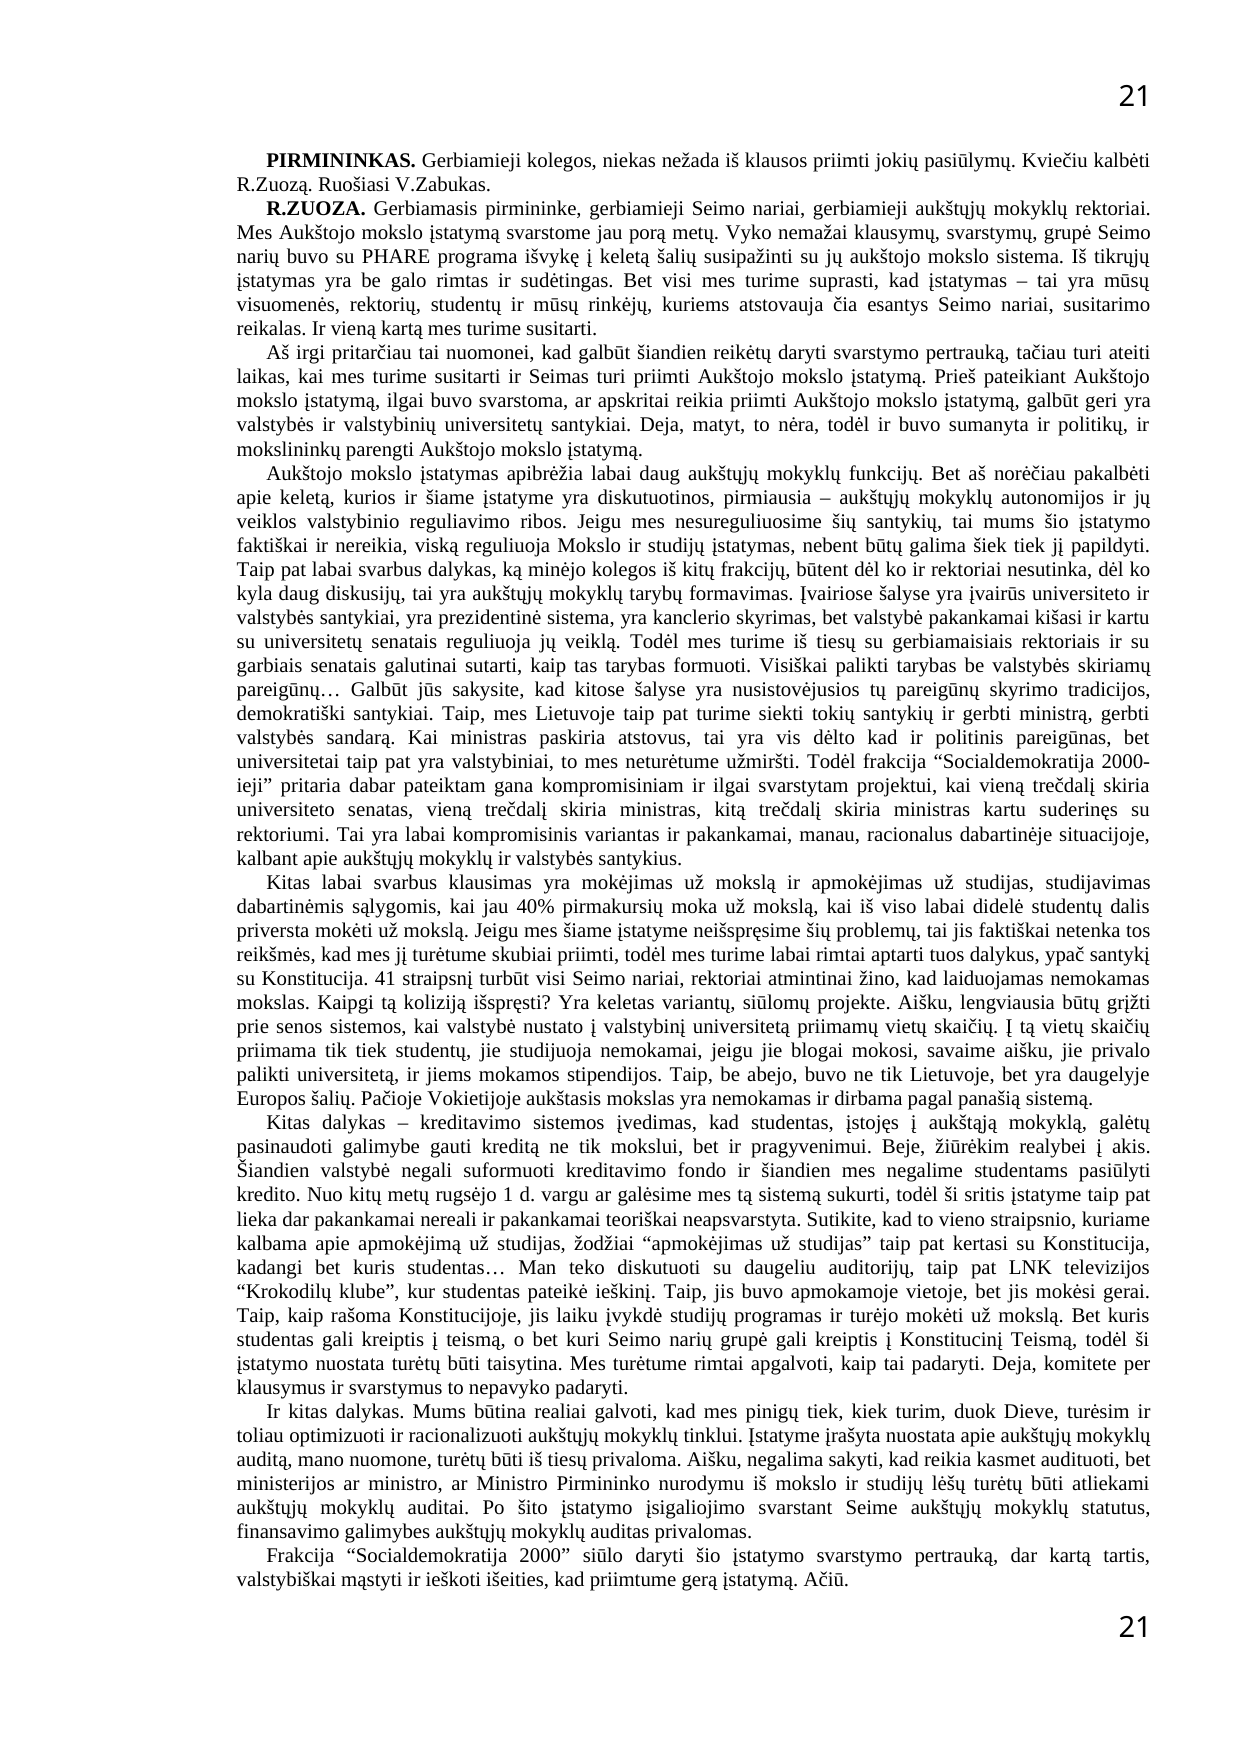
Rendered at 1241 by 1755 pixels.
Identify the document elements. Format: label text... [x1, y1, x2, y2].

text Frakcija “Socialdemokratija 2000” siūlo daryti šio įstatymo svarstymo pertrauką, dar kartą tartis, valstybiškai mąstyti ir ieškoti išeities, kad priimtume gerą įstatymą. Ačiū. [236, 1543, 1152, 1591]
text Ir kitas dalykas. Mums būtina realiai galvoti, kad mes pinigų tiek, kiek turim, duok Dieve, turėsim ir toliau optimizuoti ir racionalizuoti aukštųjų mokyklų tinklui. Įstatyme įrašyta nuostata apie aukštųjų mokyklų auditą, mano nuomone, turėtų būti iš tiesų privaloma. Aišku, negalima sakyti, kad reikia kasmet audituoti, bet ministerijos ar ministro, ar Ministro Pirmininko nurodymu iš mokslo ir studijų lėšų turėtų būti atliekami aukštųjų mokyklų auditai. Po šito įstatymo įsigaliojimo svarstant Seime aukštųjų mokyklų statutus, finansavimo galimybes aukštųjų mokyklų auditas privalomas. [236, 1399, 1152, 1543]
text Aukštojo mokslo įstatymas apibrėžia labai daug aukštųjų mokyklų funkcijų. Bet aš norėčiau pakalbėti apie keletą, kurios ir šiame įstatyme yra diskutuotinos, pirmiausia – aukštųjų mokyklų autonomijos ir jų veiklos valstybinio reguliavimo ribos. Jeigu mes nesureguliuosime šių santykių, tai mums šio įstatymo faktiškai ir nereikia, viską reguliuoja Mokslo ir studijų įstatymas, nebent būtų galima šiek tiek jį papildyti. Taip pat labai svarbus dalykas, ką minėjo kolegos iš kitų frakcijų, būtent dėl ko ir rektoriai nesutinka, dėl ko kyla daug diskusijų, tai yra aukštųjų mokyklų tarybų formavimas. Įvairiose šalyse yra įvairūs universiteto ir valstybės santykiai, yra prezidentinė sistema, yra kanclerio skyrimas, bet valstybė pakankamai kišasi ir kartu su universitetų senatais reguliuoja jų veiklą. Todėl mes turime iš tiesų su gerbiamaisiais rektoriais ir su garbiais senatais galutinai sutarti, kaip tas tarybas formuoti. Visiškai palikti tarybas be valstybės skiriamų pareigūnų… Galbūt jūs sakysite, kad kitose šalyse yra nusistovėjusios tų pareigūnų skyrimo tradicijos, demokratiški santykiai. Taip, mes Lietuvoje taip pat turime siekti tokių santykių ir gerbti ministrą, gerbti valstybės sandarą. Kai ministras paskiria atstovus, tai yra vis dėlto kad ir politinis pareigūnas, bet universitetai taip pat yra valstybiniai, to mes neturėtume užmiršti. Todėl frakcija “Socialdemokratija 2000-ieji” pritaria dabar pateiktam gana kompromisiniam ir ilgai svarstytam projektui, kai vieną trečdalį skiria universiteto senatas, vieną trečdalį skiria ministras, kitą trečdalį skiria ministras kartu suderinęs su rektoriumi. Tai yra labai kompromisinis variantas ir pakankamai, manau, racionalus dabartinėje situacijoje, kalbant apie aukštųjų mokyklų ir valstybės santykius. [236, 461, 1152, 869]
text Kitas labai svarbus klausimas yra mokėjimas už mokslą ir apmokėjimas už studijas, studijavimas dabartinėmis sąlygomis, kai jau 40% pirmakursių moka už mokslą, kai iš viso labai didelė studentų dalis priversta mokėti už mokslą. Jeigu mes šiame įstatyme neišspręsime šių problemų, tai jis faktiškai netenka tos reikšmės, kad mes jį turėtume skubiai priimti, todėl mes turime labai rimtai aptarti tuos dalykus, ypač santykį su Konstitucija. 41 straipsnį turbūt visi Seimo nariai, rektoriai atmintinai žino, kad laiduojamas nemokamas mokslas. Kaipgi tą koliziją išspręsti? Yra keletas variantų, siūlomų projekte. Aišku, lengviausia būtų grįžti prie senos sistemos, kai valstybė nustato į valstybinį universitetą priimamų vietų skaičių. Į tą vietų skaičių priimama tik tiek studentų, jie studijuoja nemokamai, jeigu jie blogai mokosi, savaime aišku, jie privalo palikti universitetą, ir jiems mokamos stipendijos. Taip, be abejo, buvo ne tik Lietuvoje, bet yra daugelyje Europos šalių. Pačioje Vokietijoje aukštasis mokslas yra nemokamas ir dirbama pagal panašią sistemą. [236, 869, 1152, 1110]
text Aš irgi pritarčiau tai nuomonei, kad galbūt šiandien reikėtų daryti svarstymo pertrauką, tačiau turi ateiti laikas, kai mes turime susitarti ir Seimas turi priimti Aukštojo mokslo įstatymą. Prieš pateikiant Aukštojo mokslo įstatymą, ilgai buvo svarstoma, ar apskritai reikia priimti Aukštojo mokslo įstatymą, galbūt geri yra valstybės ir valstybinių universitetų santykiai. Deja, matyt, to nėra, todėl ir buvo sumanyta ir politikų, ir mokslininkų parengti Aukštojo mokslo įstatymą. [236, 340, 1152, 461]
text R.ZUOZA. Gerbiamasis pirmininke, gerbiamieji Seimo nariai, gerbiamieji aukštųjų mokyklų rektoriai. Mes Aukštojo mokslo įstatymą svarstome jau porą metų. Vyko nemažai klausymų, svarstymų, grupė Seimo narių buvo su PHARE programa išvykę į keletą šalių susipažinti su jų aukštojo mokslo sistema. Iš tikrųjų įstatymas yra be galo rimtas ir sudėtingas. Bet visi mes turime suprasti, kad įstatymas – tai yra mūsų visuomenės, rektorių, studentų ir mūsų rinkėjų, kuriems atstovauja čia esantys Seimo nariai, susitarimo reikalas. Ir vieną kartą mes turime susitarti. [236, 196, 1152, 340]
text Kitas dalykas – kreditavimo sistemos įvedimas, kad studentas, įstojęs į aukštąją mokyklą, galėtų pasinaudoti galimybe gauti kreditą ne tik mokslui, bet ir pragyvenimui. Beje, žiūrėkim realybei į akis. Šiandien valstybė negali suformuoti kreditavimo fondo ir šiandien mes negalime studentams pasiūlyti kredito. Nuo kitų metų rugsėjo 1 d. vargu ar galėsime mes tą sistemą sukurti, todėl ši sritis įstatyme taip pat lieka dar pakankamai nereali ir pakankamai teoriškai neapsvarstyta. Sutikite, kad to vieno straipsnio, kuriame kalbama apie apmokėjimą už studijas, žodžiai “apmokėjimas už studijas” taip pat kertasi su Konstitucija, kadangi bet kuris studentas… Man teko diskutuoti su daugeliu auditorijų, taip pat LNK televizijos “Krokodilų klube”, kur studentas pateikė ieškinį. Taip, jis buvo apmokamoje vietoje, bet jis mokėsi gerai. Taip, kaip rašoma Konstitucijoje, jis laiku įvykdė studijų programas ir turėjo mokėti už mokslą. Bet kuris studentas gali kreiptis į teismą, o bet kuri Seimo narių grupė gali kreiptis į Konstitucinį Teismą, todėl ši įstatymo nuostata turėtų būti taisytina. Mes turėtume rimtai apgalvoti, kaip tai padaryti. Deja, komitete per klausymus ir svarstymus to nepavyko padaryti. [236, 1110, 1152, 1399]
text PIRMININKAS. Gerbiamieji kolegos, niekas nežada iš klausos priimti jokių pasiūlymų. Kviečiu kalbėti R.Zuozą. Ruošiasi V.Zabukas. [236, 148, 1152, 196]
